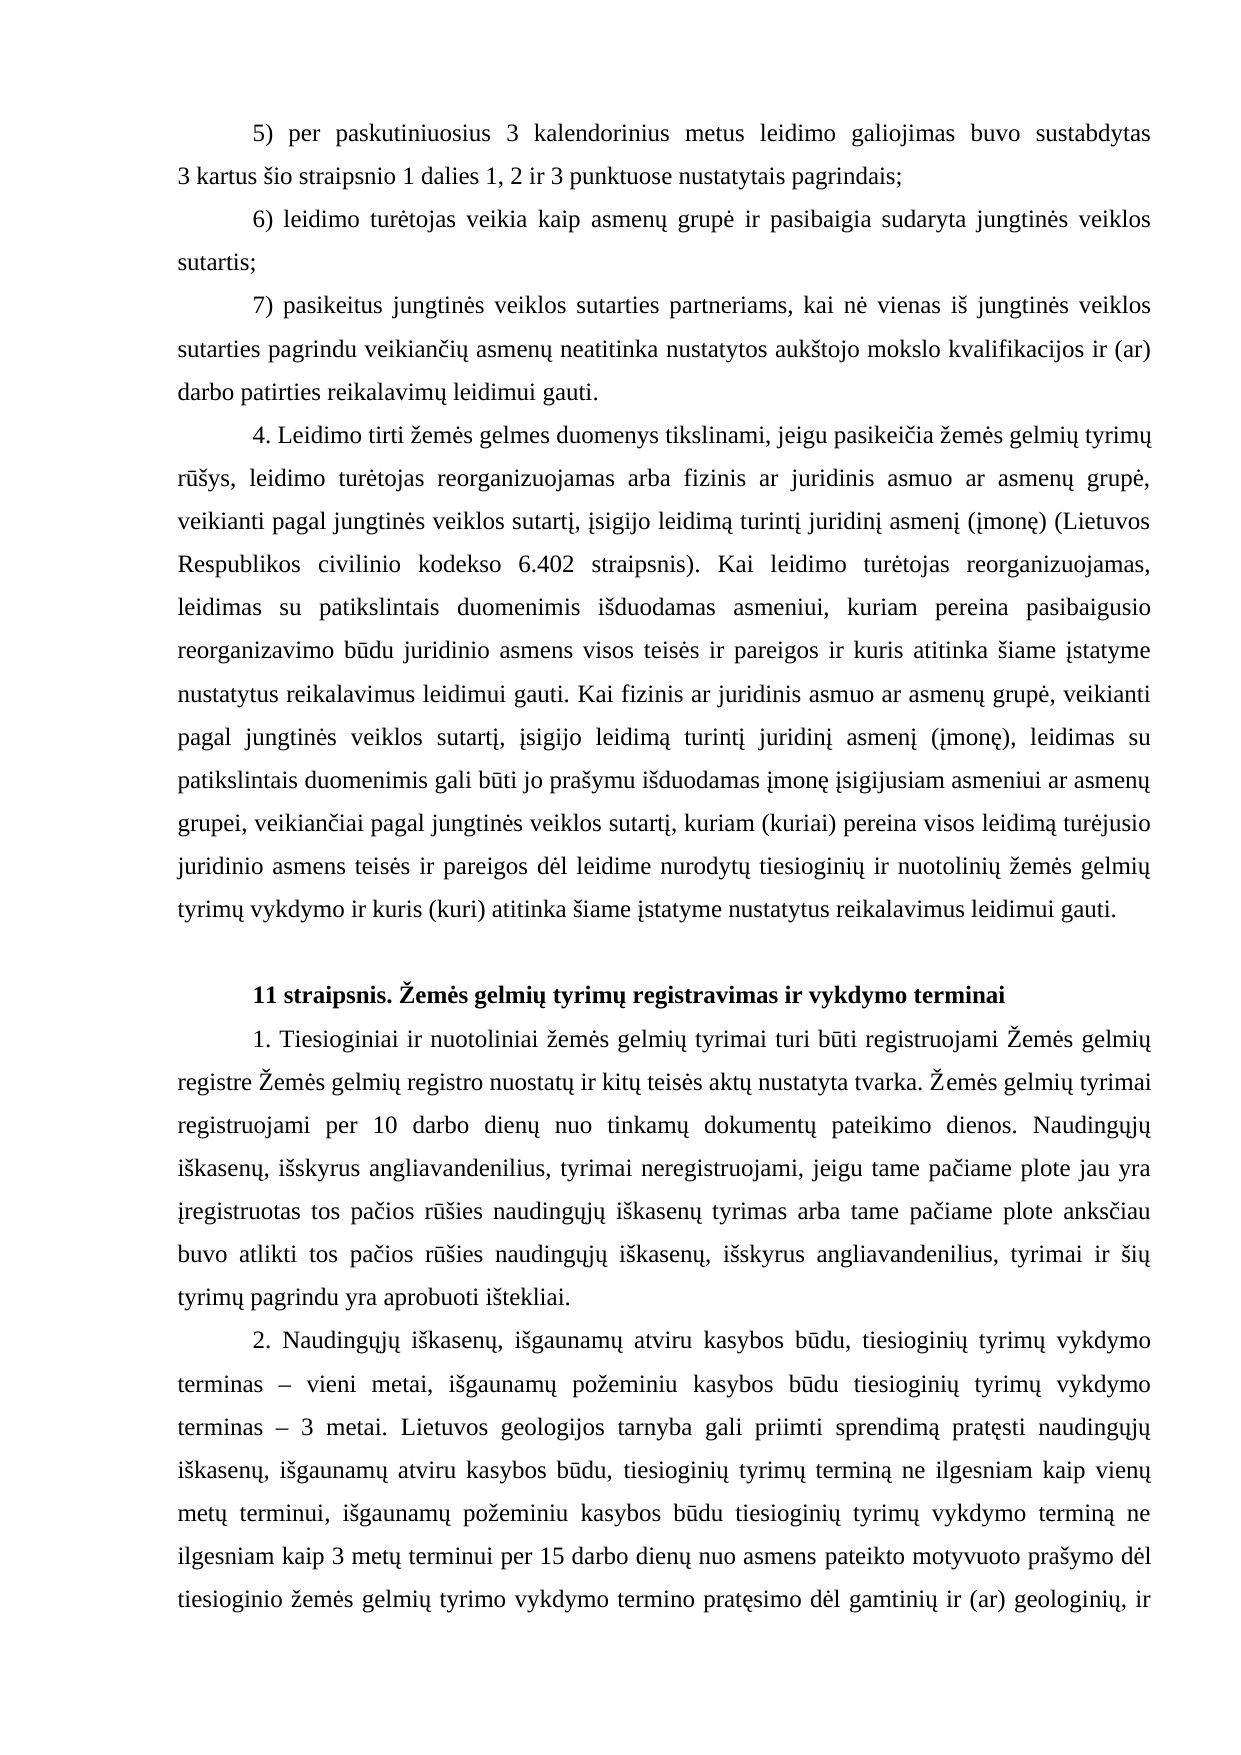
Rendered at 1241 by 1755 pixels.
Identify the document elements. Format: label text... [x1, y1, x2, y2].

text 7) pasikeitus jungtinės veiklos sutarties partneriams, kai nė vienas iš jungtinės veiklos sutarties pagrindu veikiančių asmenų neatitinka nustatytos aukštojo mokslo kvalifikacijos ir (ar) darbo patirties reikalavimų leidimui gauti. [177, 291, 1152, 406]
text 2. Naudingųjų iškasenų, išgaunamų atviru kasybos būdu, tiesioginių tyrimų vykdymo terminas – vieni metai, išgaunamų požeminiu kasybos būdu tiesioginių tyrimų vykdymo terminas – 3 metai. Lietuvos geologijos tarnyba gali priimti sprendimą pratęsti naudingųjų iškasenų, išgaunamų atviru kasybos būdu, tiesioginių tyrimų terminą ne ilgesniam kaip vienų metų terminui, išgaunamų požeminiu kasybos būdu tiesioginių tyrimų vykdymo terminą ne ilgesniam kaip 3 metų terminui per 15 darbo dienų nuo asmens pateikto motyvuoto prašymo dėl tiesioginio žemės gelmių tyrimo vykdymo termino pratęsimo dėl gamtinių ir (ar) geologinių, ir [177, 1326, 1152, 1613]
text 6) leidimo turėtojas veikia kaip asmenų grupė ir pasibaigia sudaryta jungtinės veiklos sutartis; [177, 204, 1152, 276]
text 11 straipsnis. Žemės gelmių tyrimų registravimas ir vykdymo terminai [177, 981, 1152, 1009]
text 5) per paskutiniuosius 3 kalendorinius metus leidimo galiojimas buvo sustabdytas 3 kartus šio straipsnio 1 dalies 1, 2 ir 3 punktuose nustatytais pagrindais; [177, 118, 1152, 190]
text 1. Tiesioginiai ir nuotoliniai žemės gelmių tyrimai turi būti registruojami Žemės gelmių registre Žemės gelmių registro nuostatų ir kitų teisės aktų nustatyta tvarka. Žemės gelmių tyrimai registruojami per 10 darbo dienų nuo tinkamų dokumentų pateikimo dienos. Naudingųjų iškasenų, išskyrus angliavandenilius, tyrimai neregistruojami, jeigu tame pačiame plote jau yra įregistruotas tos pačios rūšies naudingųjų iškasenų tyrimas arba tame pačiame plote anksčiau buvo atlikti tos pačios rūšies naudingųjų iškasenų, išskyrus angliavandenilius, tyrimai ir šių tyrimų pagrindu yra aprobuoti ištekliai. [177, 1024, 1152, 1311]
text 4. Leidimo tirti žemės gelmes duomenys tikslinami, jeigu pasikeičia žemės gelmių tyrimų rūšys, leidimo turėtojas reorganizuojamas arba fizinis ar juridinis asmuo ar asmenų grupė, veikianti pagal jungtinės veiklos sutartį, įsigijo leidimą turintį juridinį asmenį (įmonę) (Lietuvos Respublikos civilinio kodekso 6.402 straipsnis). Kai leidimo turėtojas reorganizuojamas, leidimas su patikslintais duomenimis išduodamas asmeniui, kuriam pereina pasibaigusio reorganizavimo būdu juridinio asmens visos teisės ir pareigos ir kuris atitinka šiame įstatyme nustatytus reikalavimus leidimui gauti. Kai fizinis ar juridinis asmuo ar asmenų grupė, veikianti pagal jungtinės veiklos sutartį, įsigijo leidimą turintį juridinį asmenį (įmonę), leidimas su patikslintais duomenimis gali būti jo prašymu išduodamas įmonę įsigijusiam asmeniui ar asmenų grupei, veikiančiai pagal jungtinės veiklos sutartį, kuriam (kuriai) pereina visos leidimą turėjusio juridinio asmens teisės ir pareigos dėl leidime nurodytų tiesioginių ir nuotolinių žemės gelmių tyrimų vykdymo ir kuris (kuri) atitinka šiame įstatyme nustatytus reikalavimus leidimui gauti. [177, 420, 1152, 923]
